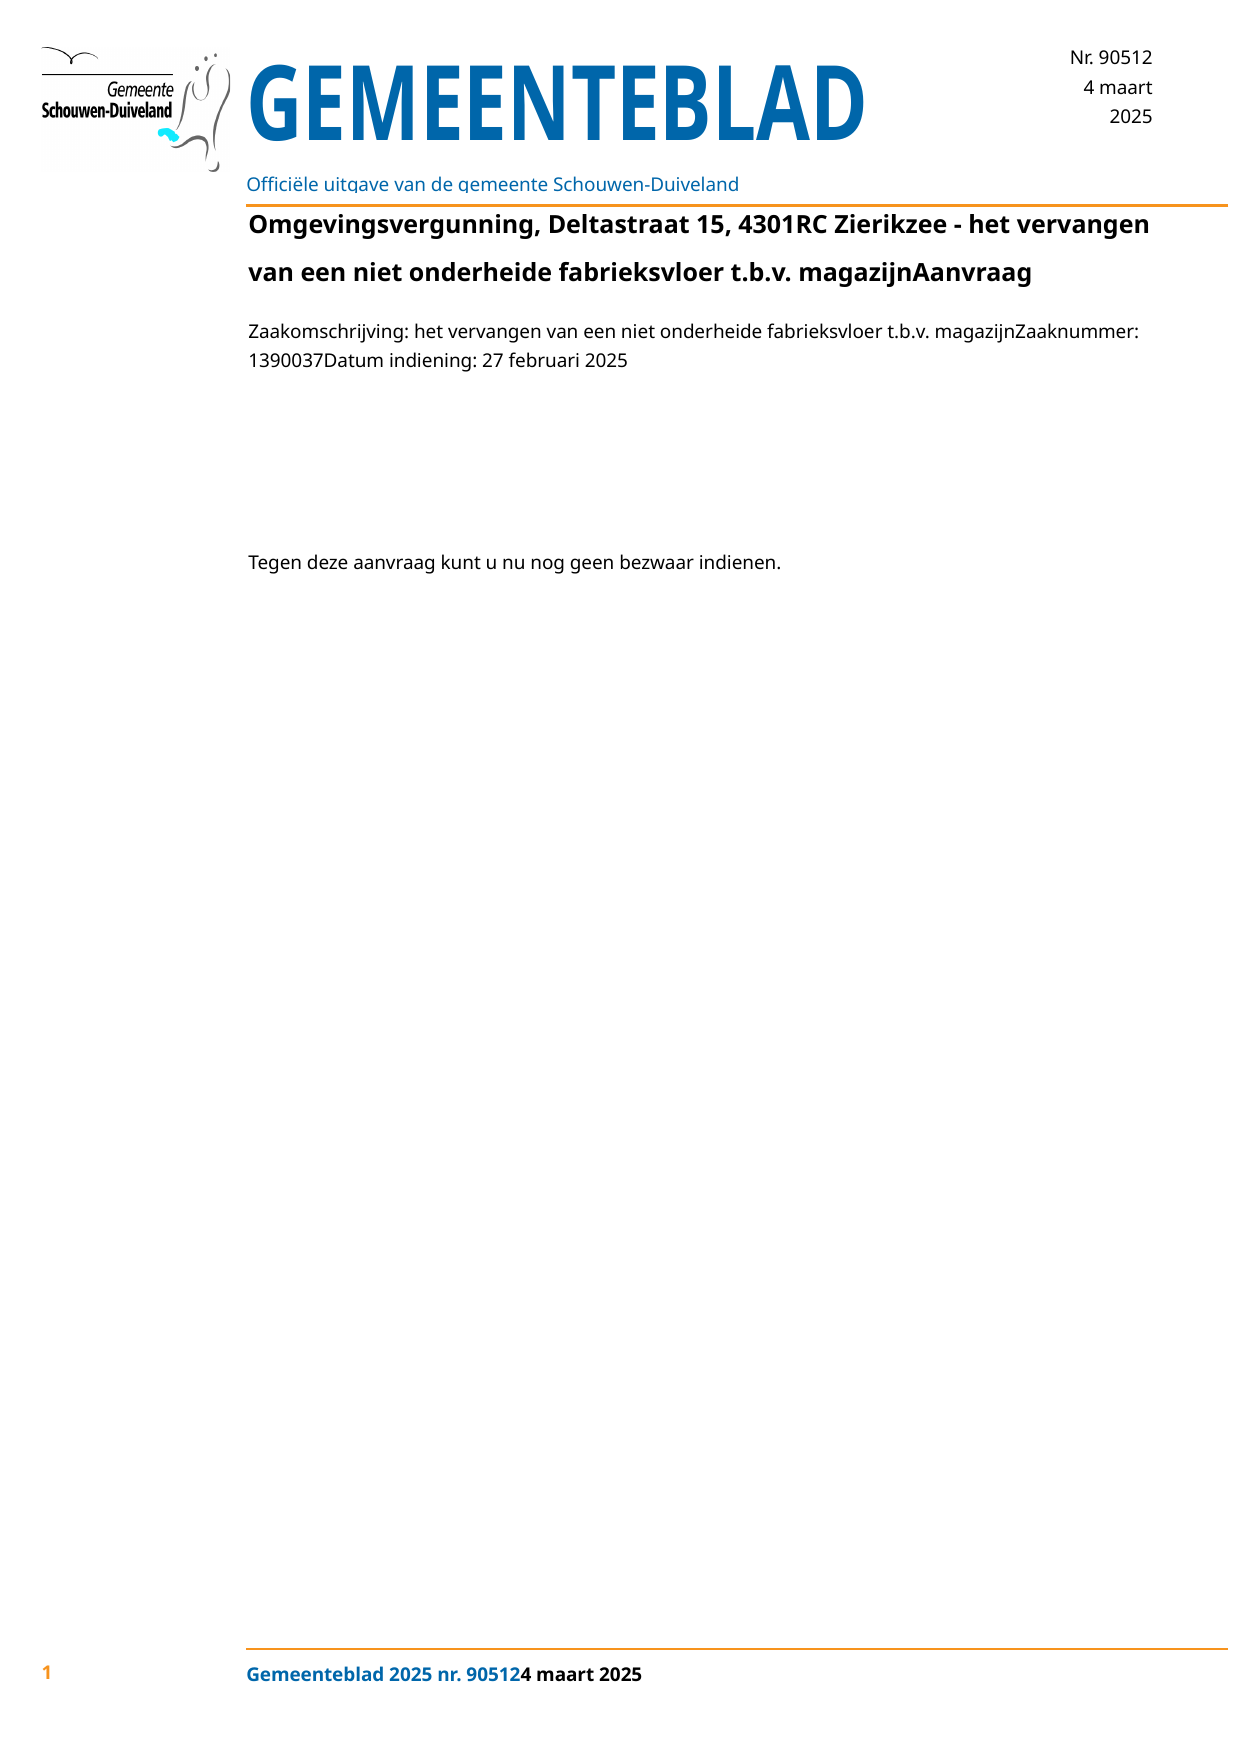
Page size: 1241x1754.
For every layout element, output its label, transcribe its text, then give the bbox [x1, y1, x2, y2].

text Omgevingsvergunning, Deltastraat 15, 4301RC Zierikzee - het vervangen van een niet onderheide fabrieksvloer t.b.v. magazijnAanvraag [248, 207, 1152, 288]
text Zaakomschrijving: het vervangen van een niet onderheide fabrieksvloer t.b.v. magazijnZaaknummer: 1390037Datum indiening: 27 februari 2025 [248, 318, 1152, 373]
picture [41, 47, 231, 172]
text Tegen deze aanvraag kunt u nu nog geen bezwaar indienen. [248, 549, 1152, 575]
